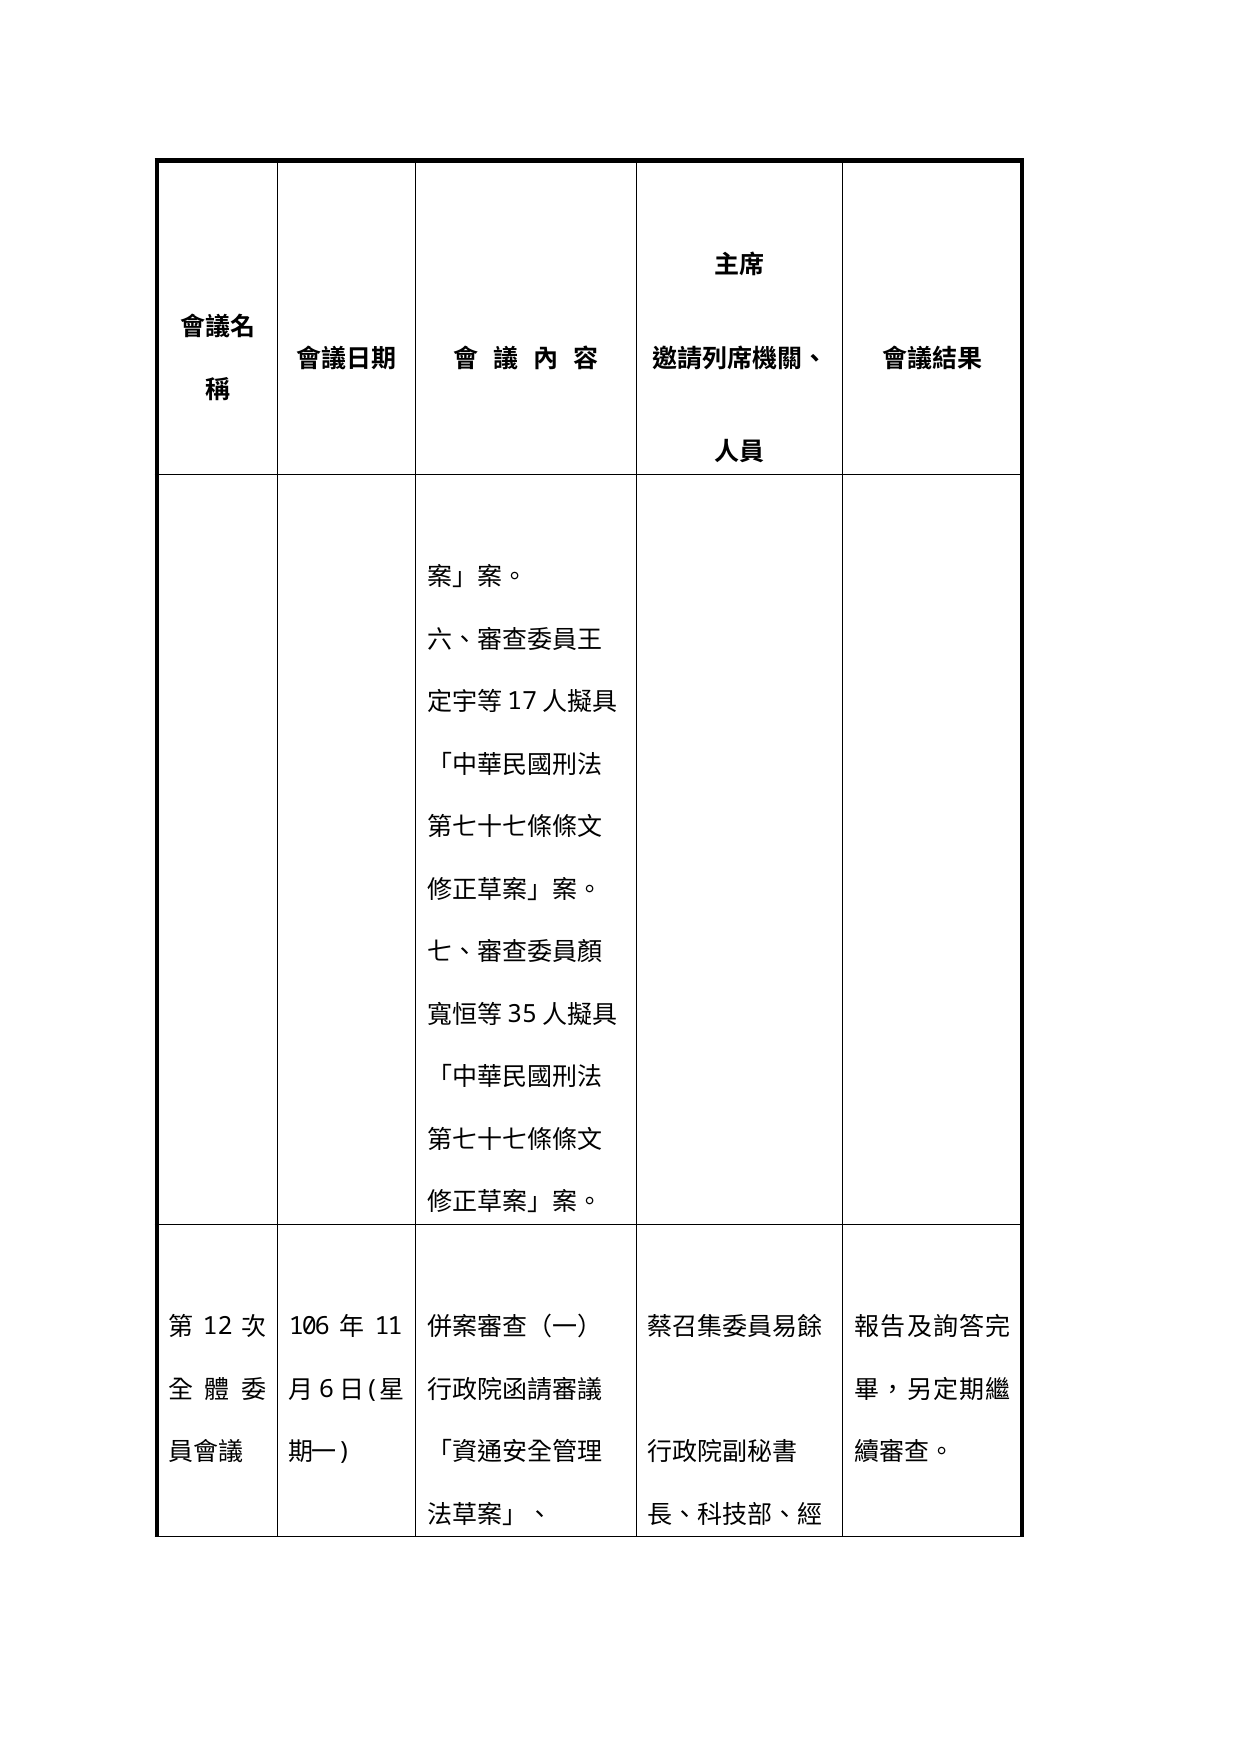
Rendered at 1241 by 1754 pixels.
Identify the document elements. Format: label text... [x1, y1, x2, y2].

table_cell 併案審查（一）行政院函請審議「資通安全管理法草案」、 [416, 1225, 636, 1536]
table_header 主席 邀請列席機關、 人員 [637, 163, 842, 474]
table_cell 報告及詢答完畢，另定期繼續審查。 [843, 1225, 1020, 1536]
table_cell 案」案。 六、審查委員王定宇等17人擬具「中華民國刑法第七十七條條文修正草案」案。 七、審查委員顏寬恒等35人擬具「中華民國刑法第七十七條條文修正草案」案。 [416, 475, 636, 1224]
table_header 會議內容 [416, 163, 636, 474]
table_cell 106年11月6日(星期一) [278, 1225, 415, 1536]
table_header 會議名稱 [159, 163, 277, 474]
table_cell [159, 475, 277, 1224]
table_cell 蔡召集委員易餘 行政院副秘書長、科技部、經 [637, 1225, 842, 1536]
table_header 會議結果 [843, 163, 1020, 474]
table_cell [843, 475, 1020, 1224]
table_cell [278, 475, 415, 1224]
table_cell [637, 475, 842, 1224]
table_cell 第12次全體委員會議 [159, 1225, 277, 1536]
table_header 會議日期 [278, 163, 415, 474]
